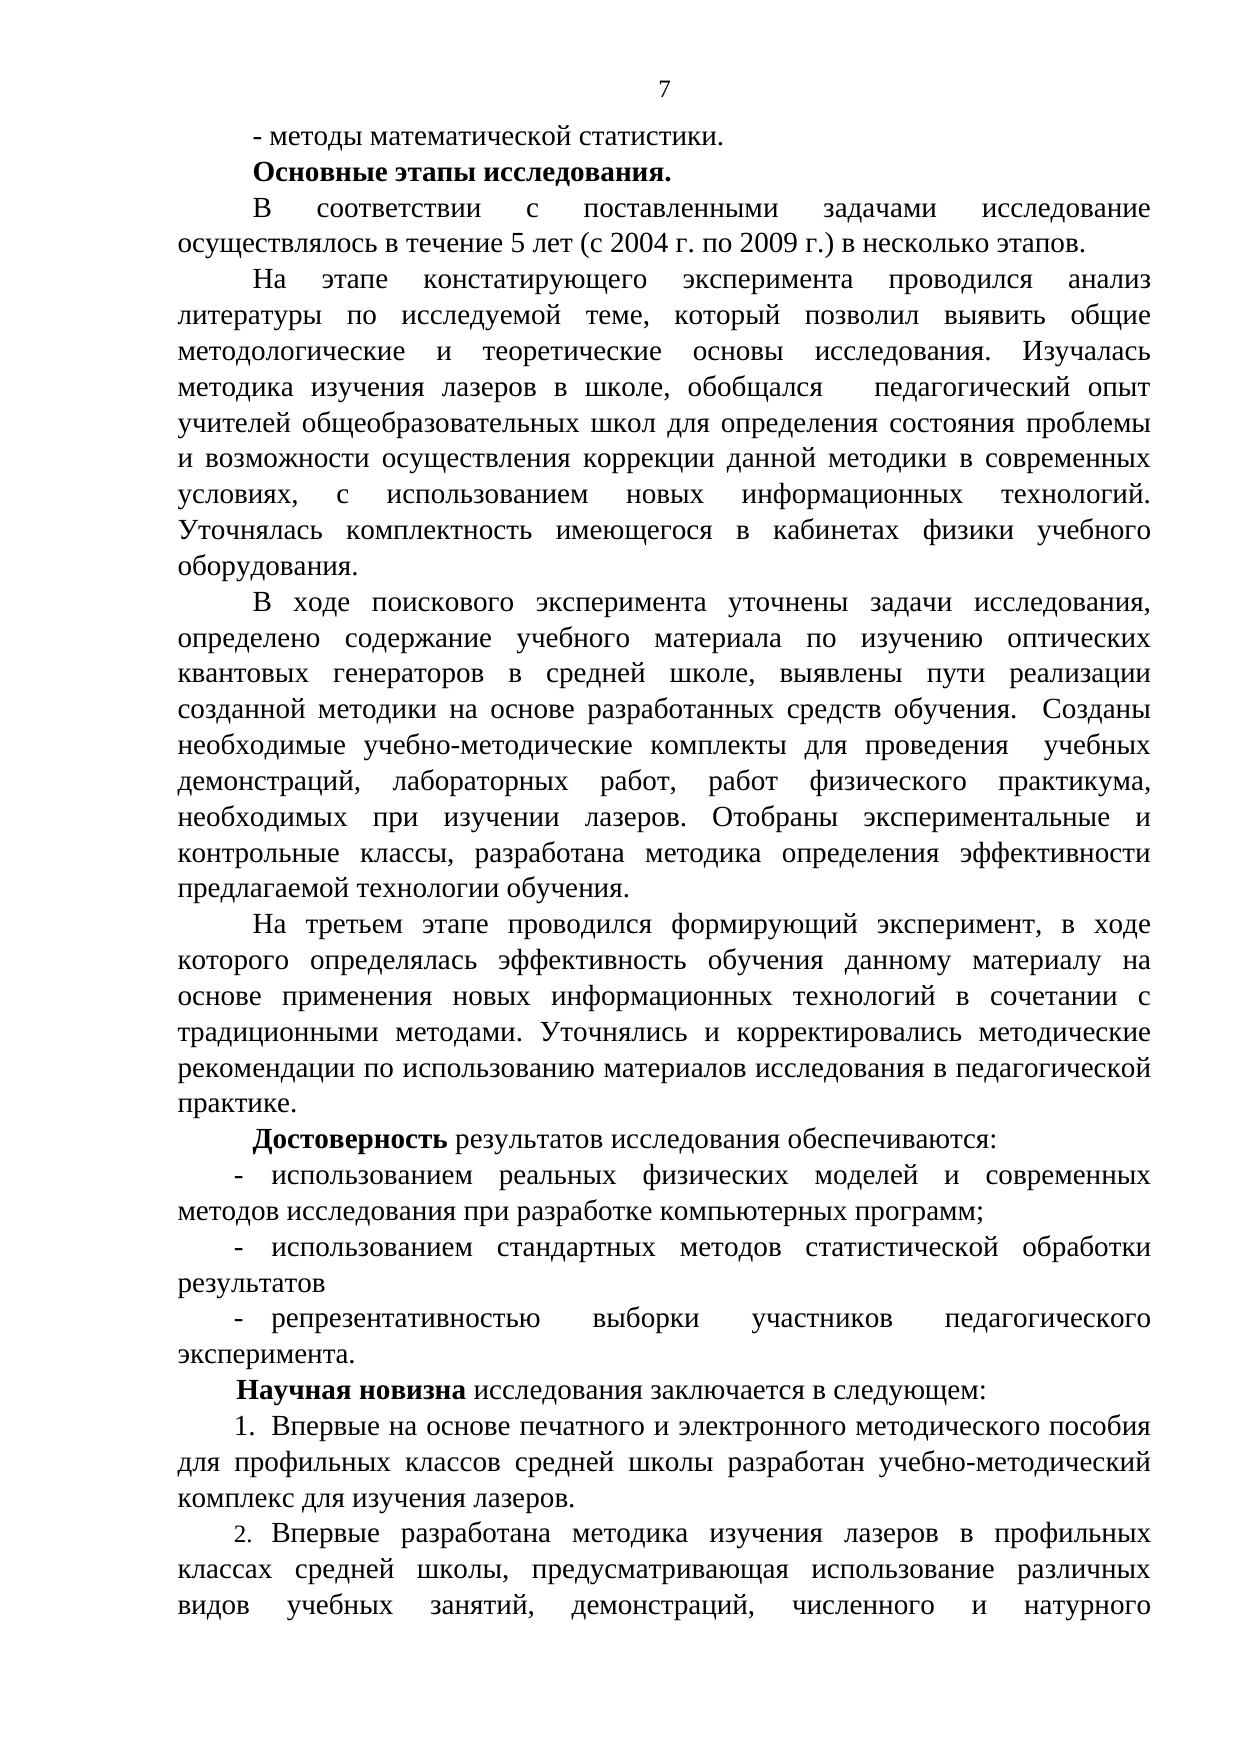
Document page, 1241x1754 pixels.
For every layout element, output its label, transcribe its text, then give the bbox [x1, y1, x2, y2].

text В ходе поискового эксперимента уточнены задачи исследования, определено содержание учебного материала по изучению оптических квантовых генераторов в средней школе, выявлены пути реализации созданной методики на основе разработанных средств обучения. Созданы необходимые учебно-методические комплекты для проведения учебных демонстраций, лабораторных работ, работ физического практикума, необходимых при изучении лазеров. Отобраны экспериментальные и контрольные классы, разработана методика определения эффективности предлагаемой технологии обучения. [177, 584, 1152, 904]
list Впервые разработана методика изучения лазеров в профильных классах средней школы, предусматривающая использование различных видов учебных занятий, демонстраций, численного и натурного [177, 1516, 1152, 1621]
text Достоверность результатов исследования обеспечиваются: [177, 1121, 1152, 1155]
list использованием реальных физических моделей и современных методов исследования при разработке компьютерных программ; [177, 1157, 1152, 1227]
text - методы математической статистики. [177, 118, 1152, 152]
text В соответствии с поставленными задачами исследование осуществлялось в течение 5 лет (с 2004 г. по 2009 г.) в несколько этапов. [177, 190, 1152, 259]
list Впервые на основе печатного и электронного методического пособия для профильных классов средней школы разработан учебно-методический комплекс для изучения лазеров. [177, 1408, 1152, 1513]
list репрезентативностью выборки участников педагогического эксперимента. [177, 1301, 1152, 1370]
text На третьем этапе проводился формирующий эксперимент, в ходе которого определялась эффективность обучения данному материалу на основе применения новых информационных технологий в сочетании с традиционными методами. Уточнялись и корректировались методические рекомендации по использованию материалов исследования в педагогической практике. [177, 906, 1152, 1119]
text Основные этапы исследования. [177, 154, 1152, 187]
list использованием стандартных методов статистической обработки результатов [177, 1229, 1152, 1298]
text Научная новизна исследования заключается в следующем: [177, 1372, 1152, 1406]
text На этапе констатирующего эксперимента проводился анализ литературы по исследуемой теме, который позволил выявить общие методологические и теоретические основы исследования. Изучалась методика изучения лазеров в школе, обобщался педагогический опыт учителей общеобразовательных школ для определения состояния проблемы и возможности осуществления коррекции данной методики в современных условиях, с использованием новых информационных технологий. Уточнялась комплектность имеющегося в кабинетах физики учебного оборудования. [177, 261, 1152, 582]
